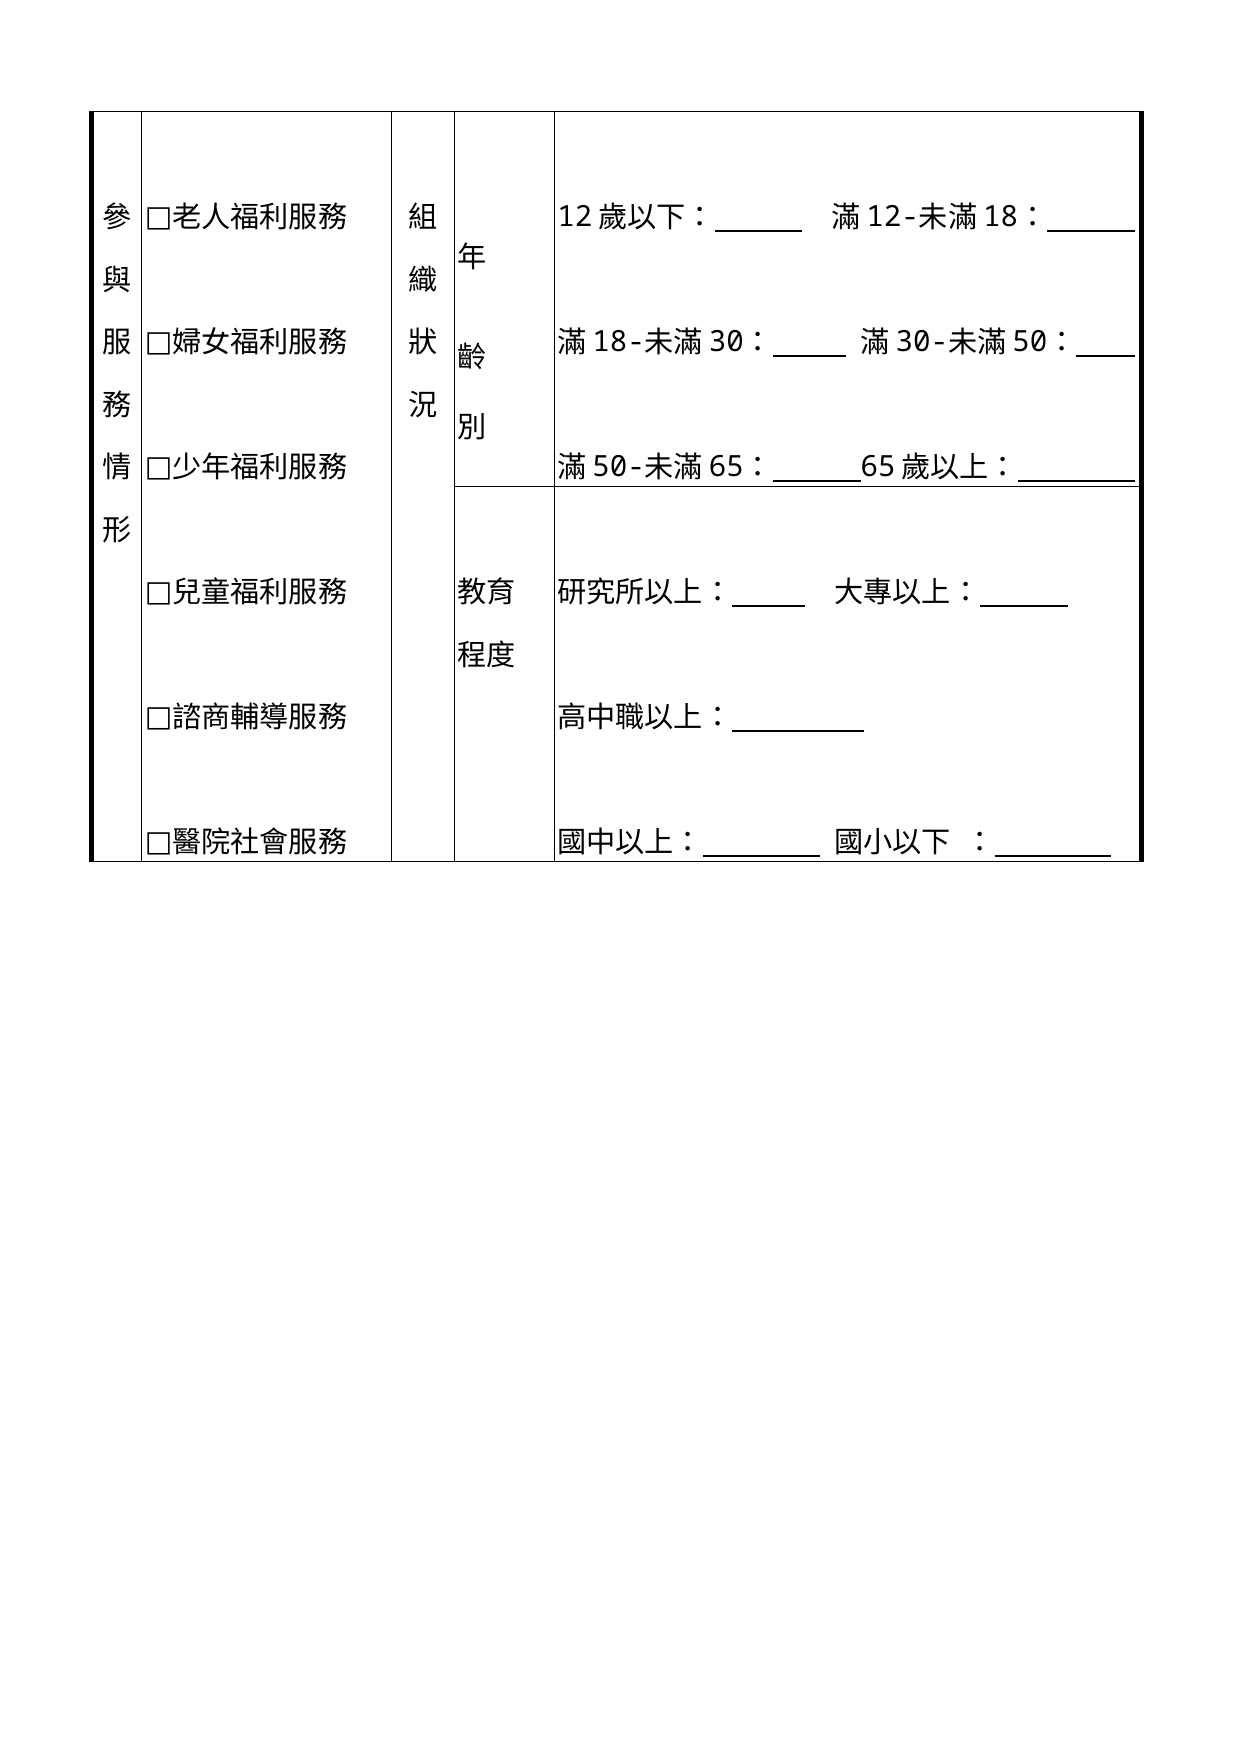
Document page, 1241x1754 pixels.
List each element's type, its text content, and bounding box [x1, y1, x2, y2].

table_cell 身心障礙福利 服務 老人福利服務 婦女福利服務 少年福利服務 兒童福利服務 諮商輔導服務 醫院社會服務 家庭福利服務 社區福利服務 綜合福利服務 [142, 112, 391, 861]
table_cell 志 工 組 織 狀 況 [392, 112, 454, 861]
table_cell 參與服務情形 [94, 112, 141, 861]
table_cell 12歲以下： 滿12-未滿18： 滿18-未滿30： 滿30-未滿50： 滿50-未滿65： 65歲以上： [555, 112, 1139, 486]
table_cell 研究所以上： 大專以上： 高中職以上： 國中以上： 國小以下 ： [555, 487, 1139, 861]
table_cell 教育 程度 [455, 487, 554, 861]
table_cell 年 齡 別 [455, 112, 554, 486]
